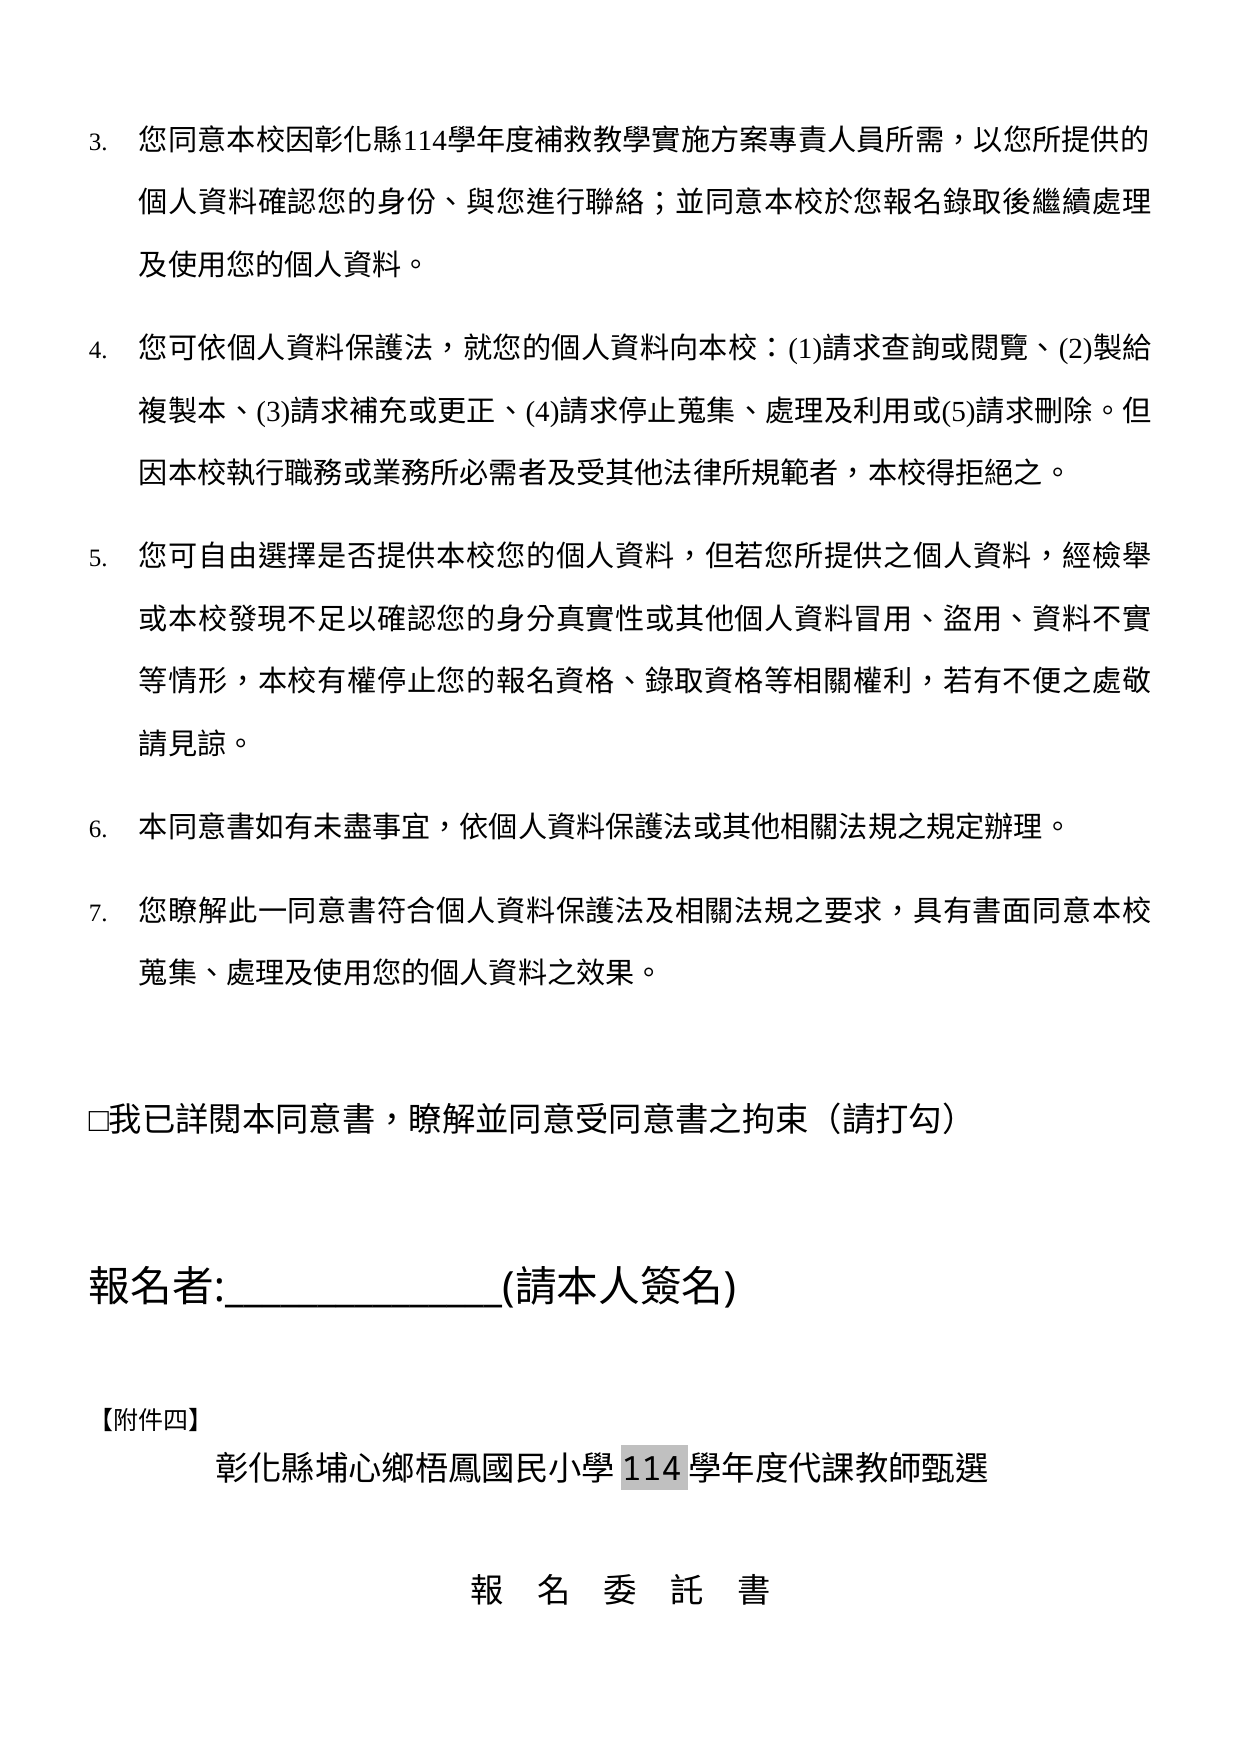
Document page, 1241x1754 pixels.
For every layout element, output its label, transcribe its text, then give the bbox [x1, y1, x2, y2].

list 您可自由選擇是否提供本校您的個人資料，但若您所提供之個人資料，經檢舉或本校發現不足以確認您的身分真實性或其他個人資料冒用、盜用、資料不實等情形，本校有權停止您的報名資格、錄取資格等相關權利，若有不便之處敬請見諒。 [89, 512, 1152, 762]
text 報名者:_______________(請本人簽名) [89, 1242, 1152, 1304]
list 您可依個人資料保護法，就您的個人資料向本校：(1)請求查詢或閱覽、(2)製給複製本、(3)請求補充或更正、(4)請求停止蒐集、處理及利用或(5)請求刪除。但因本校執行職務或業務所必需者及受其他法律所規範者，本校得拒絕之。 [89, 304, 1152, 492]
text 【附件四】 [89, 1377, 1152, 1439]
text 報 名 委 託 書 [89, 1575, 1152, 1609]
list 本同意書如有未盡事宜，依個人資料保護法或其他相關法規之規定辦理。 [89, 783, 1152, 846]
text 彰化縣埔心鄉梧鳳國民小學114學年度代課教師甄選 [51, 1447, 1152, 1489]
list 您瞭解此一同意書符合個人資料保護法及相關法規之要求，具有書面同意本校蒐集、處理及使用您的個人資料之效果。 [89, 867, 1152, 992]
text □我已詳閱本同意書，瞭解並同意受同意書之拘束（請打勾） [89, 1075, 1152, 1137]
list 您同意本校因彰化縣114學年度補救教學實施方案專責人員所需，以您所提供的個人資料確認您的身份、與您進行聯絡；並同意本校於您報名錄取後繼續處理及使用您的個人資料。 [89, 96, 1152, 283]
